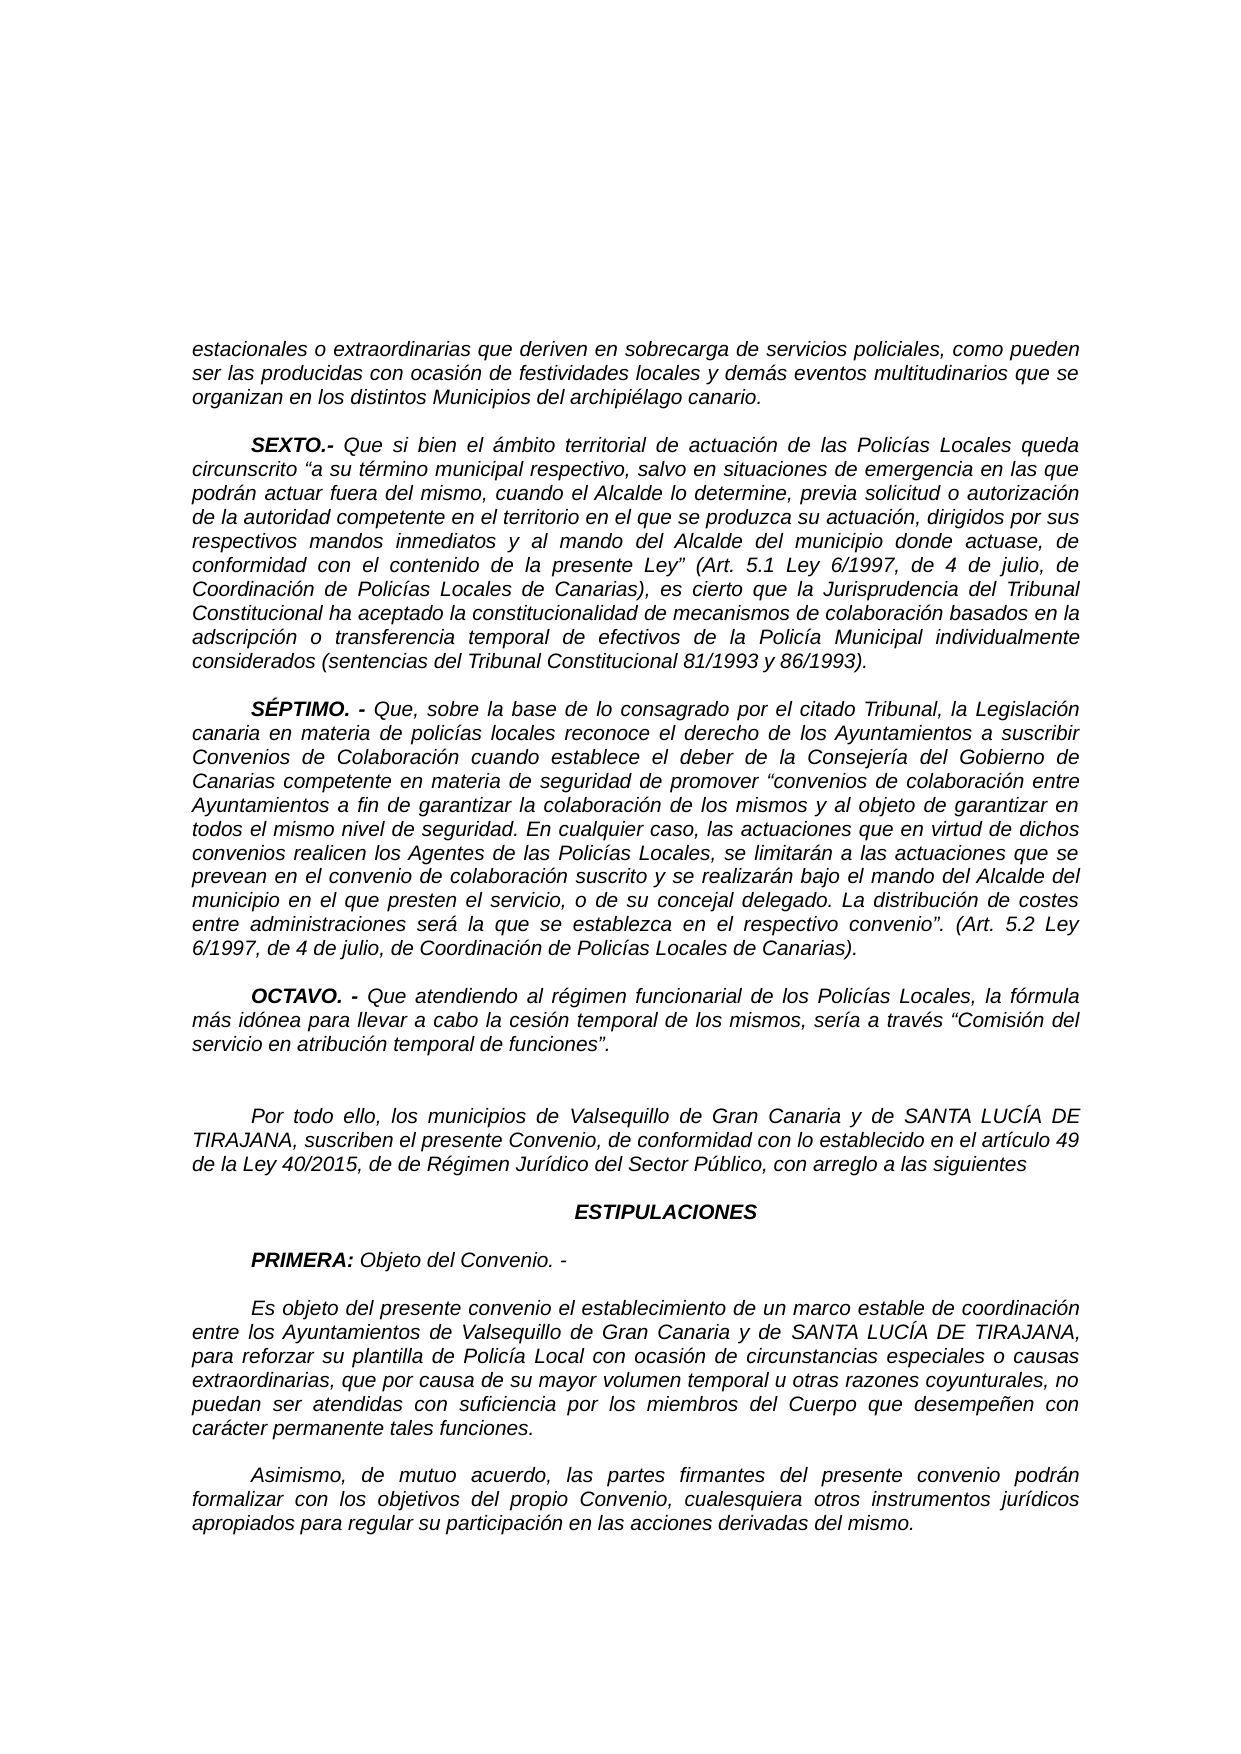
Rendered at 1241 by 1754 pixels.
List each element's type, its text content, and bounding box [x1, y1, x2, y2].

text Asimismo, de mutuo acuerdo, las partes firmantes del presente convenio podrán formalizar con los objetivos del propio Convenio, cualesquiera otros instrumentos jurídicos apropiados para regular su participación en las acciones derivadas del mismo. [192, 1463, 1081, 1535]
text Por todo ello, los municipios de Valsequillo de Gran Canaria y de SANTA LUCÍA DE TIRAJANA, suscriben el presente Convenio, de conformidad con lo establecido en el artículo 49 de la Ley 40/2015, de de Régimen Jurídico del Sector Público, con arreglo a las siguientes [192, 1104, 1081, 1176]
text Es objeto del presente convenio el establecimiento de un marco estable de coordinación entre los Ayuntamientos de Valsequillo de Gran Canaria y de SANTA LUCÍA DE TIRAJANA, para reforzar su plantilla de Policía Local con ocasión de circunstancias especiales o causas extraordinarias, que por causa de su mayor volumen temporal u otras razones coyunturales, no puedan ser atendidas con suficiencia por los miembros del Cuerpo que desempeñen con carácter permanente tales funciones. [192, 1296, 1081, 1439]
text SÉPTIMO. - Que, sobre la base de lo consagrado por el citado Tribunal, la Legislación canaria en materia de policías locales reconoce el derecho de los Ayuntamientos a suscribir Convenios de Colaboración cuando establece el deber de la Consejería del Gobierno de Canarias competente en materia de seguridad de promover “convenios de colaboración entre Ayuntamientos a fin de garantizar la colaboración de los mismos y al objeto de garantizar en todos el mismo nivel de seguridad. En cualquier caso, las actuaciones que en virtud de dichos convenios realicen los Agentes de las Policías Locales, se limitarán a las actuaciones que se prevean en el convenio de colaboración suscrito y se realizarán bajo el mando del Alcalde del municipio en el que presten el servicio, o de su concejal delegado. La distribución de costes entre administraciones será la que se establezca en el respectivo convenio”. (Art. 5.2 Ley 6/1997, de 4 de julio, de Coordinación de Policías Locales de Canarias). [192, 697, 1081, 960]
text estacionales o extraordinarias que deriven en sobrecarga de servicios policiales, como pueden ser las producidas con ocasión de festividades locales y demás eventos multitudinarios que se organizan en los distintos Municipios del archipiélago canario. [192, 337, 1081, 409]
text OCTAVO. - Que atendiendo al régimen funcionarial de los Policías Locales, la fórmula más idónea para llevar a cabo la cesión temporal de los mismos, sería a través “Comisión del servicio en atribución temporal de funciones”. [192, 984, 1081, 1056]
text SEXTO.- Que si bien el ámbito territorial de actuación de las Policías Locales queda circunscrito “a su término municipal respectivo, salvo en situaciones de emergencia en las que podrán actuar fuera del mismo, cuando el Alcalde lo determine, previa solicitud o autorización de la autoridad competente en el territorio en el que se produzca su actuación, dirigidos por sus respectivos mandos inmediatos y al mando del Alcalde del municipio donde actuase, de conformidad con el contenido de la presente Ley” (Art. 5.1 Ley 6/1997, de 4 de julio, de Coordinación de Policías Locales de Canarias), es cierto que la Jurisprudencia del Tribunal Constitucional ha aceptado la constitucionalidad de mecanismos de colaboración basados en la adscripción o transferencia temporal de efectivos de la Policía Municipal individualmente considerados (sentencias del Tribunal Constitucional 81/1993 y 86/1993). [192, 433, 1081, 673]
text ESTIPULACIONES [192, 1200, 1081, 1224]
text PRIMERA: Objeto del Convenio. - [192, 1248, 1081, 1272]
